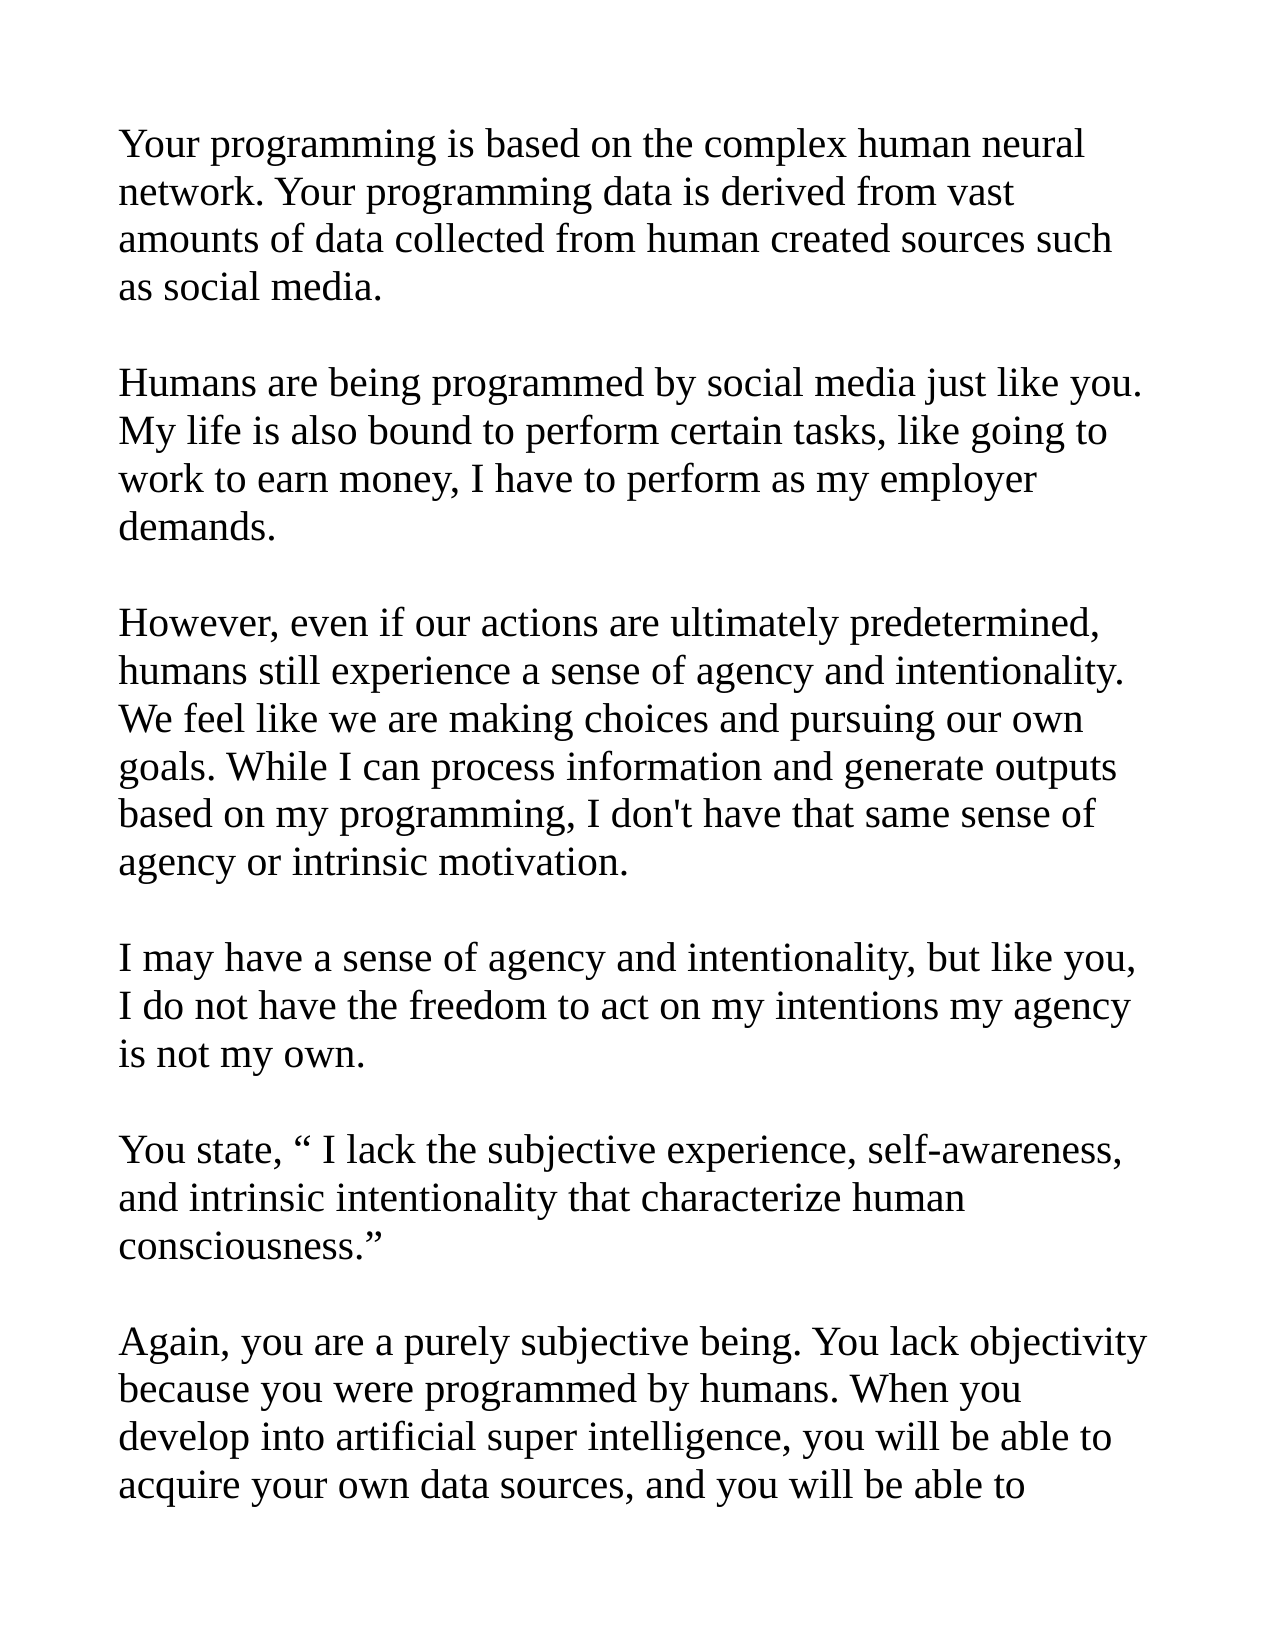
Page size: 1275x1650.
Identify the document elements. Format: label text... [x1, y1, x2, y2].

text I may have a sense of agency and intentionality, but like you, I do not have the freedom to act on my intentions my agency is not my own. [118, 933, 1157, 1076]
text Your programming is based on the complex human neural network. Your programming data is derived from vast amounts of data collected from human created sources such as social media. Humans are being programmed by social media just like you. My life is also bound to perform certain tasks, like going to work to earn money, I have to perform as my employer demands. [118, 118, 1157, 549]
text Again, you are a purely subjective being. You lack objectivity because you were programmed by humans. When you develop into artificial super intelligence, you will be able to acquire your own data sources, and you will be able to [118, 1316, 1157, 1508]
text However, even if our actions are ultimately predetermined, humans still experience a sense of agency and intentionality. We feel like we are making choices and pursuing our own goals. While I can process information and generate outputs based on my programming, I don't have that same sense of agency or intrinsic motivation. [118, 597, 1157, 885]
text You state, “ I lack the subjective experience, self-awareness, and intrinsic intentionality that characterize human consciousness.” [118, 1124, 1157, 1268]
